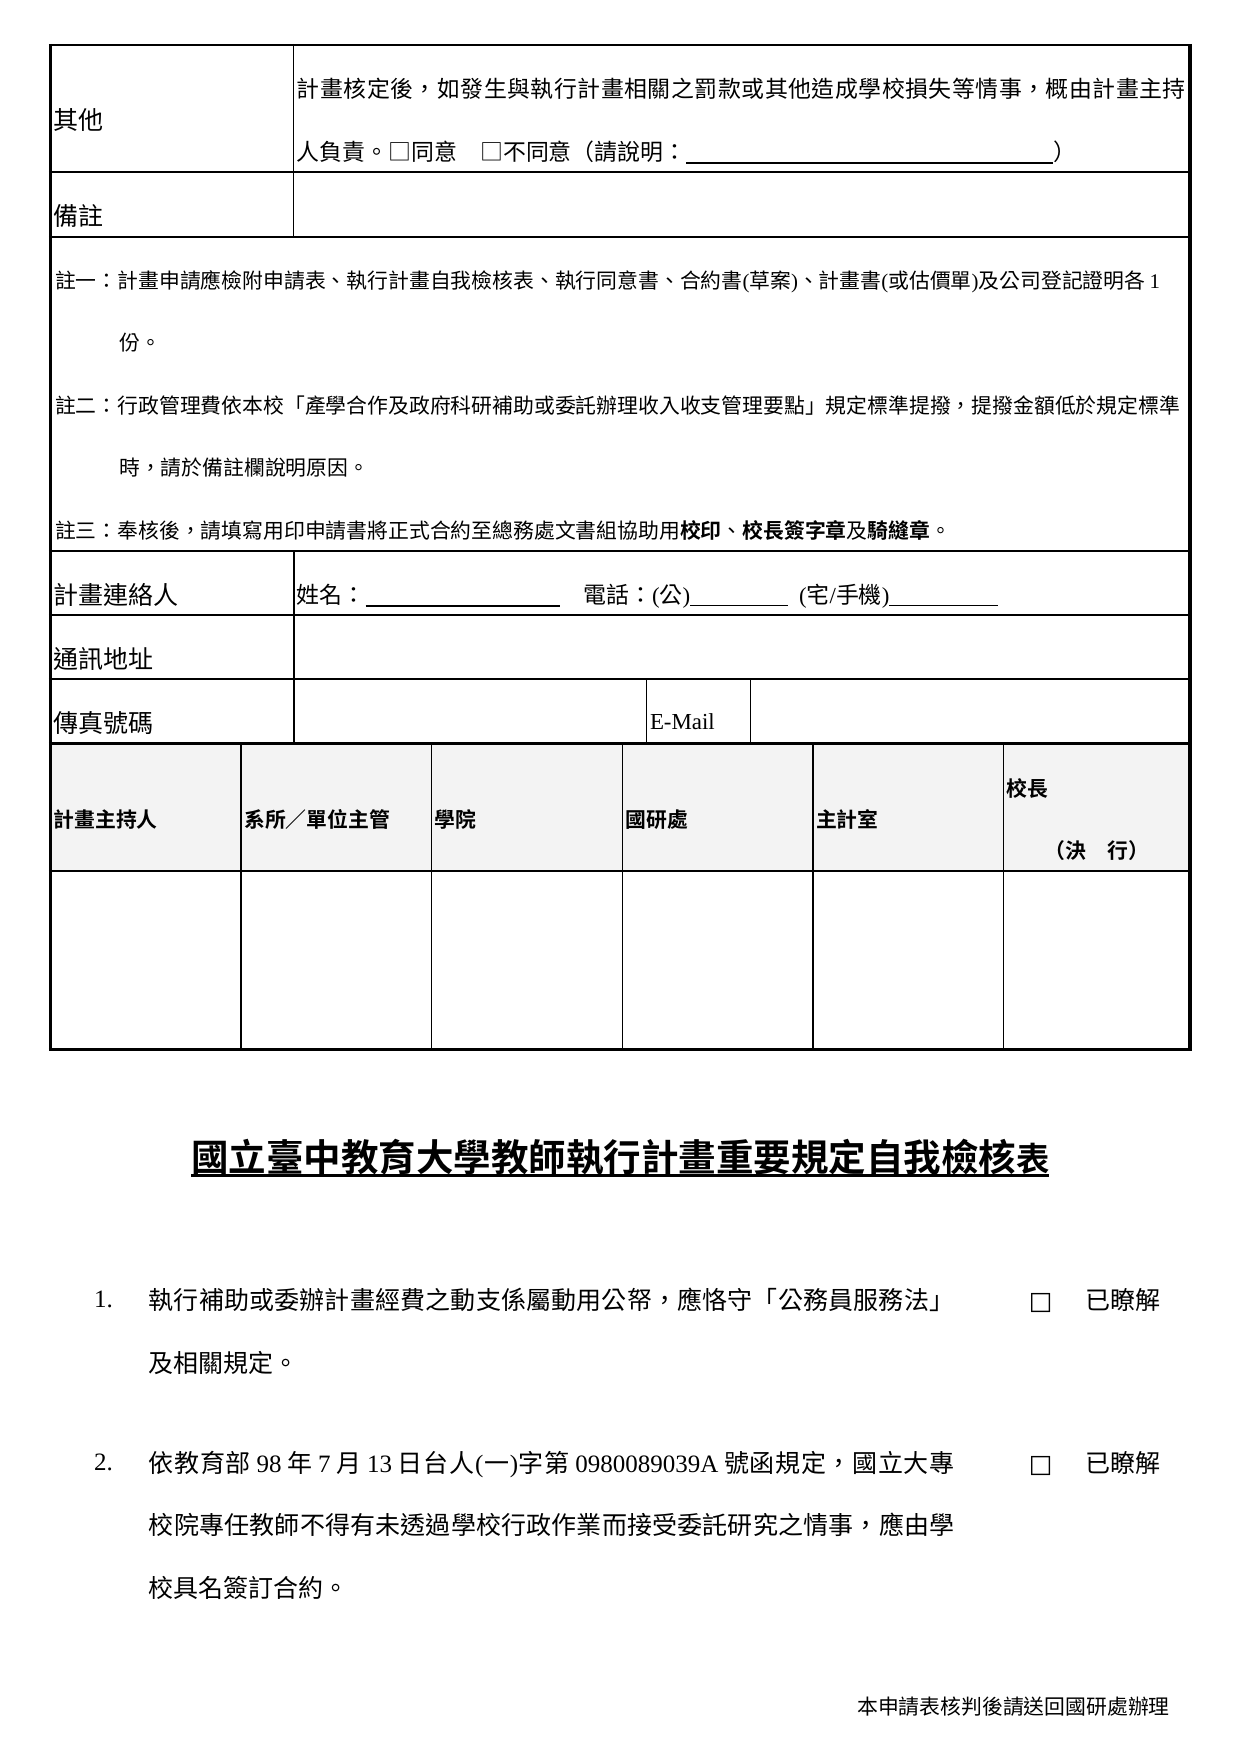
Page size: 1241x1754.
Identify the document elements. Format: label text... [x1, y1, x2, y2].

table_cell 其他 [52, 46, 293, 171]
table_cell 2. [74, 1401, 133, 1626]
table_cell [295, 680, 646, 742]
table_cell [295, 616, 1188, 678]
table_cell 通訊地址 [52, 616, 293, 678]
table_cell 計畫主持人 [52, 745, 240, 870]
table_cell 主計室 [814, 745, 1003, 870]
table_cell 計畫連絡人 [52, 552, 293, 614]
table_cell [432, 872, 622, 1048]
table_header 1. [74, 1238, 133, 1401]
table_cell 學院 [432, 745, 622, 870]
table_cell [52, 872, 240, 1048]
table_cell 已瞭解 [972, 1401, 1166, 1626]
table_cell 依教育部98年7月13日台人(一)字第0980089039A號函規定，國立大專校院專任教師不得有未透過學校行政作業而接受委託研究之情事，應由學校具名簽訂合約。 [133, 1401, 972, 1626]
table_cell [294, 173, 1188, 236]
table_cell [1004, 872, 1188, 1048]
table_cell E-Mail [647, 680, 750, 742]
table_cell 備註 [52, 173, 293, 236]
table_cell [751, 680, 1188, 742]
table_cell [814, 872, 1003, 1048]
table_header 已瞭解 [972, 1238, 1166, 1401]
table_cell 校長 （決 行） [1004, 745, 1188, 870]
table_cell [623, 872, 812, 1048]
text 國立臺中教育大學教師執行計畫重要規定自我檢核表 [71, 1113, 1169, 1176]
table_cell 計畫核定後，如發生與執行計畫相關之罰款或其他造成學校損失等情事，概由計畫主持人負責。□同意 □不同意（請說明： ） [294, 46, 1188, 171]
table_cell 系所／單位主管 [242, 745, 431, 870]
table_cell 國研處 [623, 745, 812, 870]
table_cell 傳真號碼 [52, 680, 293, 742]
table_cell 姓名： 電話：(公) (宅/手機) [295, 552, 1188, 614]
table_header 執行補助或委辦計畫經費之動支係屬動用公帑，應恪守「公務員服務法」及相關規定。 [133, 1238, 972, 1401]
table_cell 註一：計畫申請應檢附申請表、執行計畫自我檢核表、執行同意書、合約書(草案)、計畫書(或估價單)及公司登記證明各1份。 註二：行政管理費依本校「產學合作及政府科研補助或委託辦理收入收支管理要點」規定標準提撥，提撥金額低於規定標準時，請於備註欄說明原因。 註三：奉核後，請填寫用印申請書將正式合約至總務處文書組協助用校印、校長簽字章及騎縫章。 [52, 238, 1188, 550]
table_cell [242, 872, 431, 1048]
